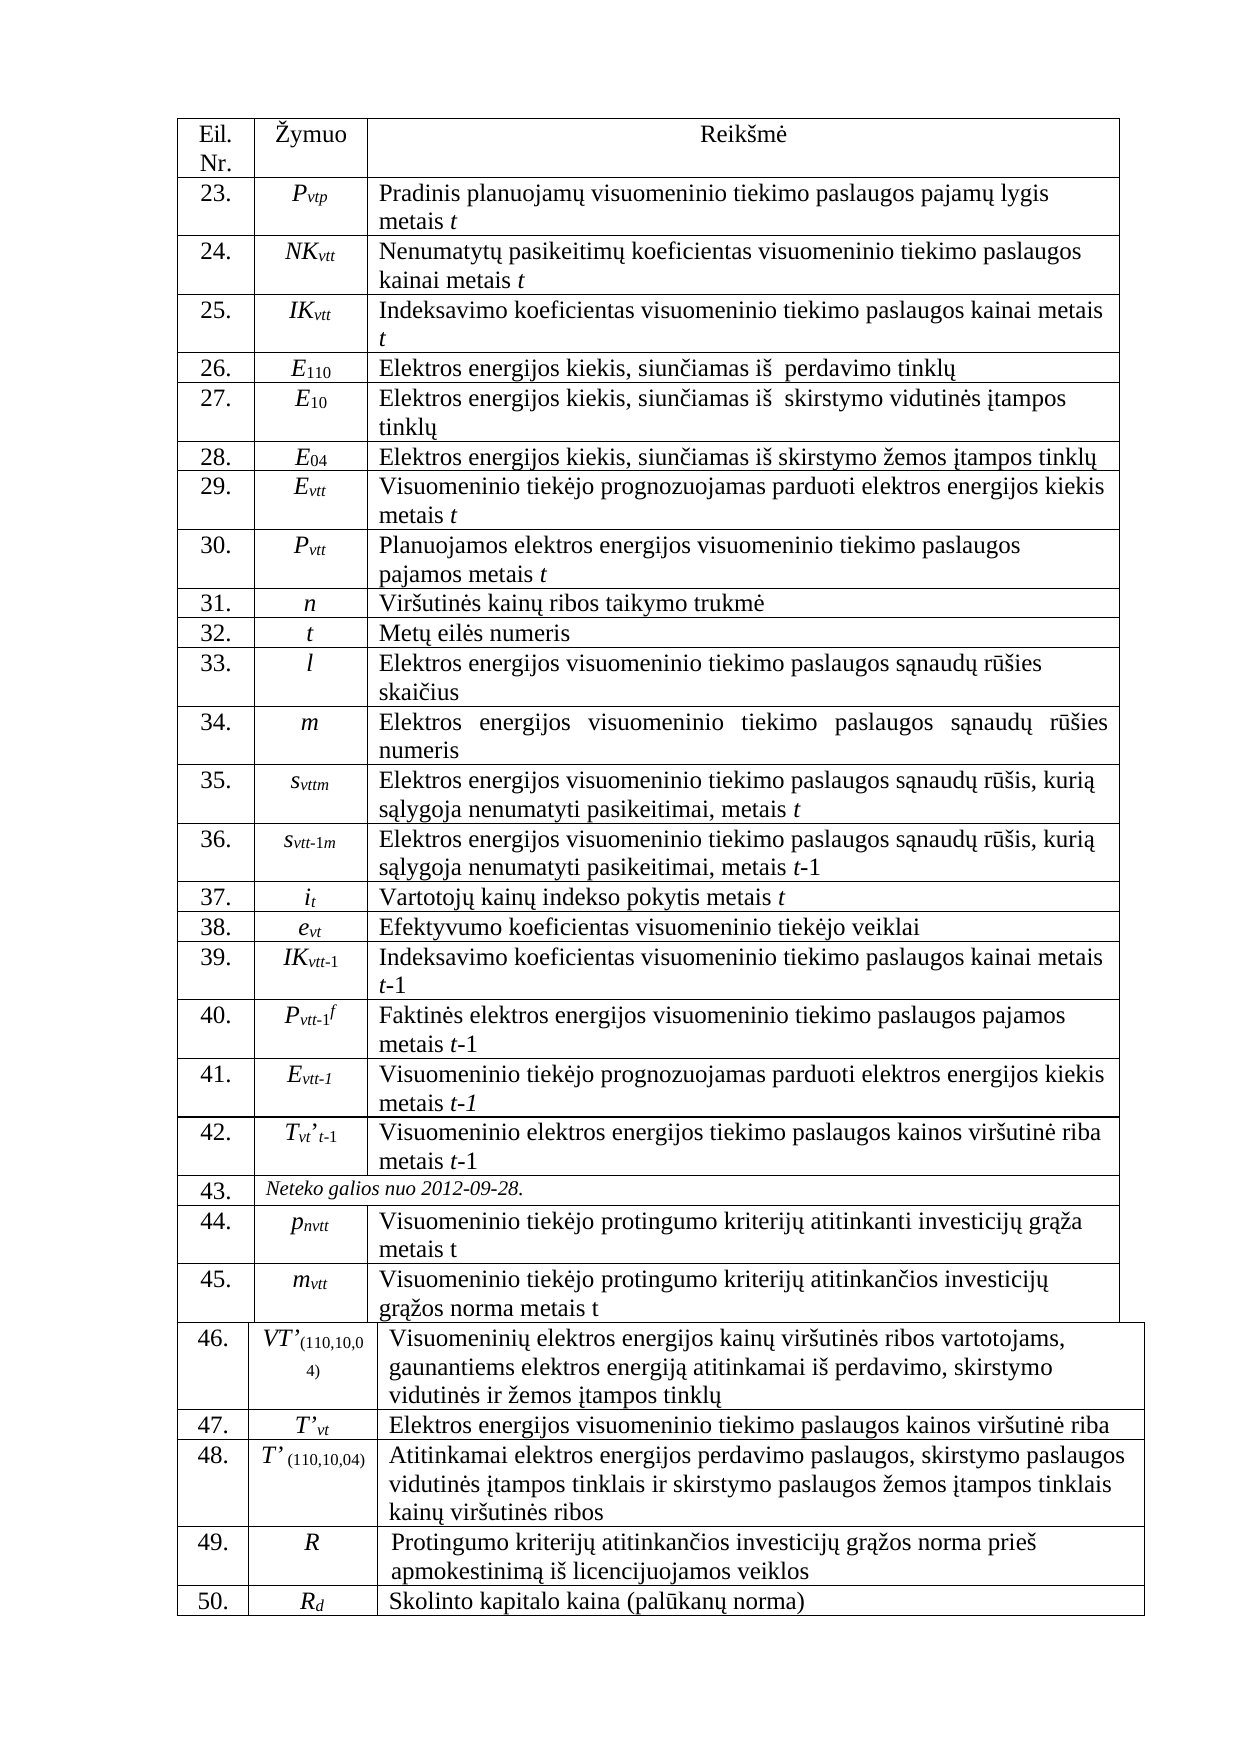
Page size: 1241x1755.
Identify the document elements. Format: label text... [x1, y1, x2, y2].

table_cell Pvtt [255, 530, 367, 587]
table_cell Elektros energijos visuomeninio tiekimo paslaugos sąnaudų rūšies numeris [368, 707, 1119, 764]
table_cell [1120, 294, 1145, 352]
table_cell [1120, 764, 1145, 823]
table_cell VT’(110,10,04) [249, 1323, 377, 1409]
table_cell 40. [178, 1000, 254, 1058]
table_cell evt [255, 912, 367, 941]
table_cell 47. [178, 1410, 248, 1439]
table_cell [1120, 382, 1145, 441]
table_cell Elektros energijos kiekis, siunčiamas iš skirstymo žemos įtampos tinklų [368, 442, 1119, 470]
table_cell 37. [178, 882, 254, 911]
table_cell l [255, 648, 367, 706]
table_cell Protingumo kriterijų atitinkančios investicijų grąžos norma prieš apmokestinimą iš licencijuojamos veiklos [378, 1527, 1144, 1585]
table_cell Elektros energijos kiekis, siunčiamas iš perdavimo tinklų [368, 353, 1119, 382]
table_cell Visuomeninių elektros energijos kainų viršutinės ribos vartotojams, gaunantiems elektros energiją atitinkamai iš perdavimo, skirstymo vidutinės ir žemos įtampos tinklų [378, 1323, 1144, 1409]
table_cell Visuomeninio tiekėjo protingumo kriterijų atitinkanti investicijų grąža metais t [368, 1206, 1119, 1263]
table_cell Indeksavimo koeficientas visuomeninio tiekimo paslaugos kainai metais t [368, 295, 1119, 352]
table_cell pnvtt [255, 1206, 367, 1263]
table_cell Atitinkamai elektros energijos perdavimo paslaugos, skirstymo paslaugos vidutinės įtampos tinklais ir skirstymo paslaugos žemos įtampos tinklais kainų viršutinės ribos [378, 1440, 1144, 1526]
table_cell n [255, 589, 367, 617]
table_cell 25. [178, 295, 254, 352]
table_cell Visuomeninio tiekėjo protingumo kriterijų atitinkančios investicijų grąžos norma metais t [368, 1264, 1119, 1322]
table_cell Rd [249, 1586, 377, 1614]
table_cell 42. [178, 1118, 254, 1175]
table_cell 33. [178, 648, 254, 706]
table_cell IKvtt-1 [255, 942, 367, 999]
table_cell IKvtt [255, 295, 367, 352]
table_cell Visuomeninio tiekėjo prognozuojamas parduoti elektros energijos kiekis metais t-1 [368, 1059, 1119, 1116]
table_cell Neteko galios nuo 2012-09-28. [255, 1176, 1119, 1205]
table_cell 41. [178, 1059, 254, 1116]
table_cell 31. [178, 589, 254, 617]
table_cell NKvtt [255, 236, 367, 294]
table_cell R [249, 1527, 377, 1585]
table_cell Evtt [255, 471, 367, 529]
table_cell 49. [178, 1527, 248, 1585]
table_cell t [255, 618, 367, 647]
table_cell 44. [178, 1206, 254, 1263]
table_cell Pradinis planuojamų visuomeninio tiekimo paslaugos pajamų lygis metais t [368, 178, 1119, 235]
table_cell m [255, 707, 367, 764]
table_cell T’ (110,10,04) [249, 1440, 377, 1526]
table_cell [1120, 177, 1145, 235]
table_cell [1120, 588, 1145, 617]
table_cell Faktinės elektros energijos visuomeninio tiekimo paslaugos pajamos metais t-1 [368, 1000, 1119, 1058]
table_cell Elektros energijos visuomeninio tiekimo paslaugos sąnaudų rūšis, kurią sąlygoja nenumatyti pasikeitimai, metais t [368, 765, 1119, 823]
table_cell Elektros energijos visuomeninio tiekimo paslaugos kainos viršutinė riba [378, 1410, 1144, 1439]
table_cell svtt-1m [255, 824, 367, 881]
table_cell mvtt [255, 1264, 367, 1322]
table_cell 45. [178, 1264, 254, 1322]
table_cell Efektyvumo koeficientas visuomeninio tiekėjo veiklai [368, 912, 1119, 941]
table_cell E04 [255, 442, 367, 470]
table_cell Skolinto kapitalo kaina (palūkanų norma) [378, 1586, 1144, 1614]
table_cell 50. [178, 1586, 248, 1614]
table_cell [1120, 881, 1145, 911]
table_cell [1120, 235, 1145, 294]
table_cell [1120, 1175, 1145, 1205]
table_cell [1120, 441, 1145, 470]
table_cell 48. [178, 1440, 248, 1526]
table_cell Evtt-1 [255, 1059, 367, 1116]
table_cell 35. [178, 765, 254, 823]
table_cell 39. [178, 942, 254, 999]
table_cell 28. [178, 442, 254, 470]
table_cell Indeksavimo koeficientas visuomeninio tiekimo paslaugos kainai metais t-1 [368, 942, 1119, 999]
table_cell 38. [178, 912, 254, 941]
table_cell 29. [178, 471, 254, 529]
table_cell [1120, 1205, 1145, 1263]
table_cell Elektros energijos visuomeninio tiekimo paslaugos sąnaudų rūšies skaičius [368, 648, 1119, 706]
table_cell [1120, 999, 1145, 1058]
table_cell Pvtt-1f [255, 1000, 367, 1058]
table_cell 36. [178, 824, 254, 881]
table_cell [1120, 470, 1145, 529]
table_header Žymuo [255, 119, 367, 177]
table_cell T’vt [249, 1410, 377, 1439]
table_cell 43. [178, 1176, 254, 1205]
table_cell [1120, 617, 1145, 647]
table_cell Visuomeninio tiekėjo prognozuojamas parduoti elektros energijos kiekis metais t [368, 471, 1119, 529]
table_cell [1120, 1116, 1145, 1175]
table_cell [1120, 529, 1145, 587]
table_cell 27. [178, 383, 254, 441]
table_cell [1120, 706, 1145, 764]
table_cell Elektros energijos kiekis, siunčiamas iš skirstymo vidutinės įtampos tinklų [368, 383, 1119, 441]
table_header [1120, 118, 1145, 177]
table_cell E110 [255, 353, 367, 382]
table_cell [1120, 1058, 1145, 1116]
table_cell Tvt’t-1 [255, 1118, 367, 1175]
table_cell Vartotojų kainų indekso pokytis metais t [368, 882, 1119, 911]
table_header Eil. Nr. [178, 119, 254, 177]
table_cell E10 [255, 383, 367, 441]
table_cell 32. [178, 618, 254, 647]
table_cell Viršutinės kainų ribos taikymo trukmė [368, 589, 1119, 617]
table_cell [1120, 911, 1145, 941]
table_cell [1120, 941, 1145, 999]
table_cell Pvtp [255, 178, 367, 235]
table_cell [1120, 823, 1145, 881]
table_cell Nenumatytų pasikeitimų koeficientas visuomeninio tiekimo paslaugos kainai metais t [368, 236, 1119, 294]
table_cell Metų eilės numeris [368, 618, 1119, 647]
table_cell 24. [178, 236, 254, 294]
table_cell 30. [178, 530, 254, 587]
table_cell 26. [178, 353, 254, 382]
table_cell [1120, 1263, 1145, 1322]
table_cell Planuojamos elektros energijos visuomeninio tiekimo paslaugos pajamos metais t [368, 530, 1119, 587]
table_cell it [255, 882, 367, 911]
table_cell 23. [178, 178, 254, 235]
table_header Reikšmė [368, 119, 1119, 177]
table_cell 34. [178, 707, 254, 764]
table_cell Elektros energijos visuomeninio tiekimo paslaugos sąnaudų rūšis, kurią sąlygoja nenumatyti pasikeitimai, metais t-1 [368, 824, 1119, 881]
table_cell [1120, 647, 1145, 706]
table_cell 46. [178, 1323, 248, 1409]
table_cell Visuomeninio elektros energijos tiekimo paslaugos kainos viršutinė riba metais t-1 [368, 1118, 1119, 1175]
table_cell svttm [255, 765, 367, 823]
table_cell [1120, 352, 1145, 382]
